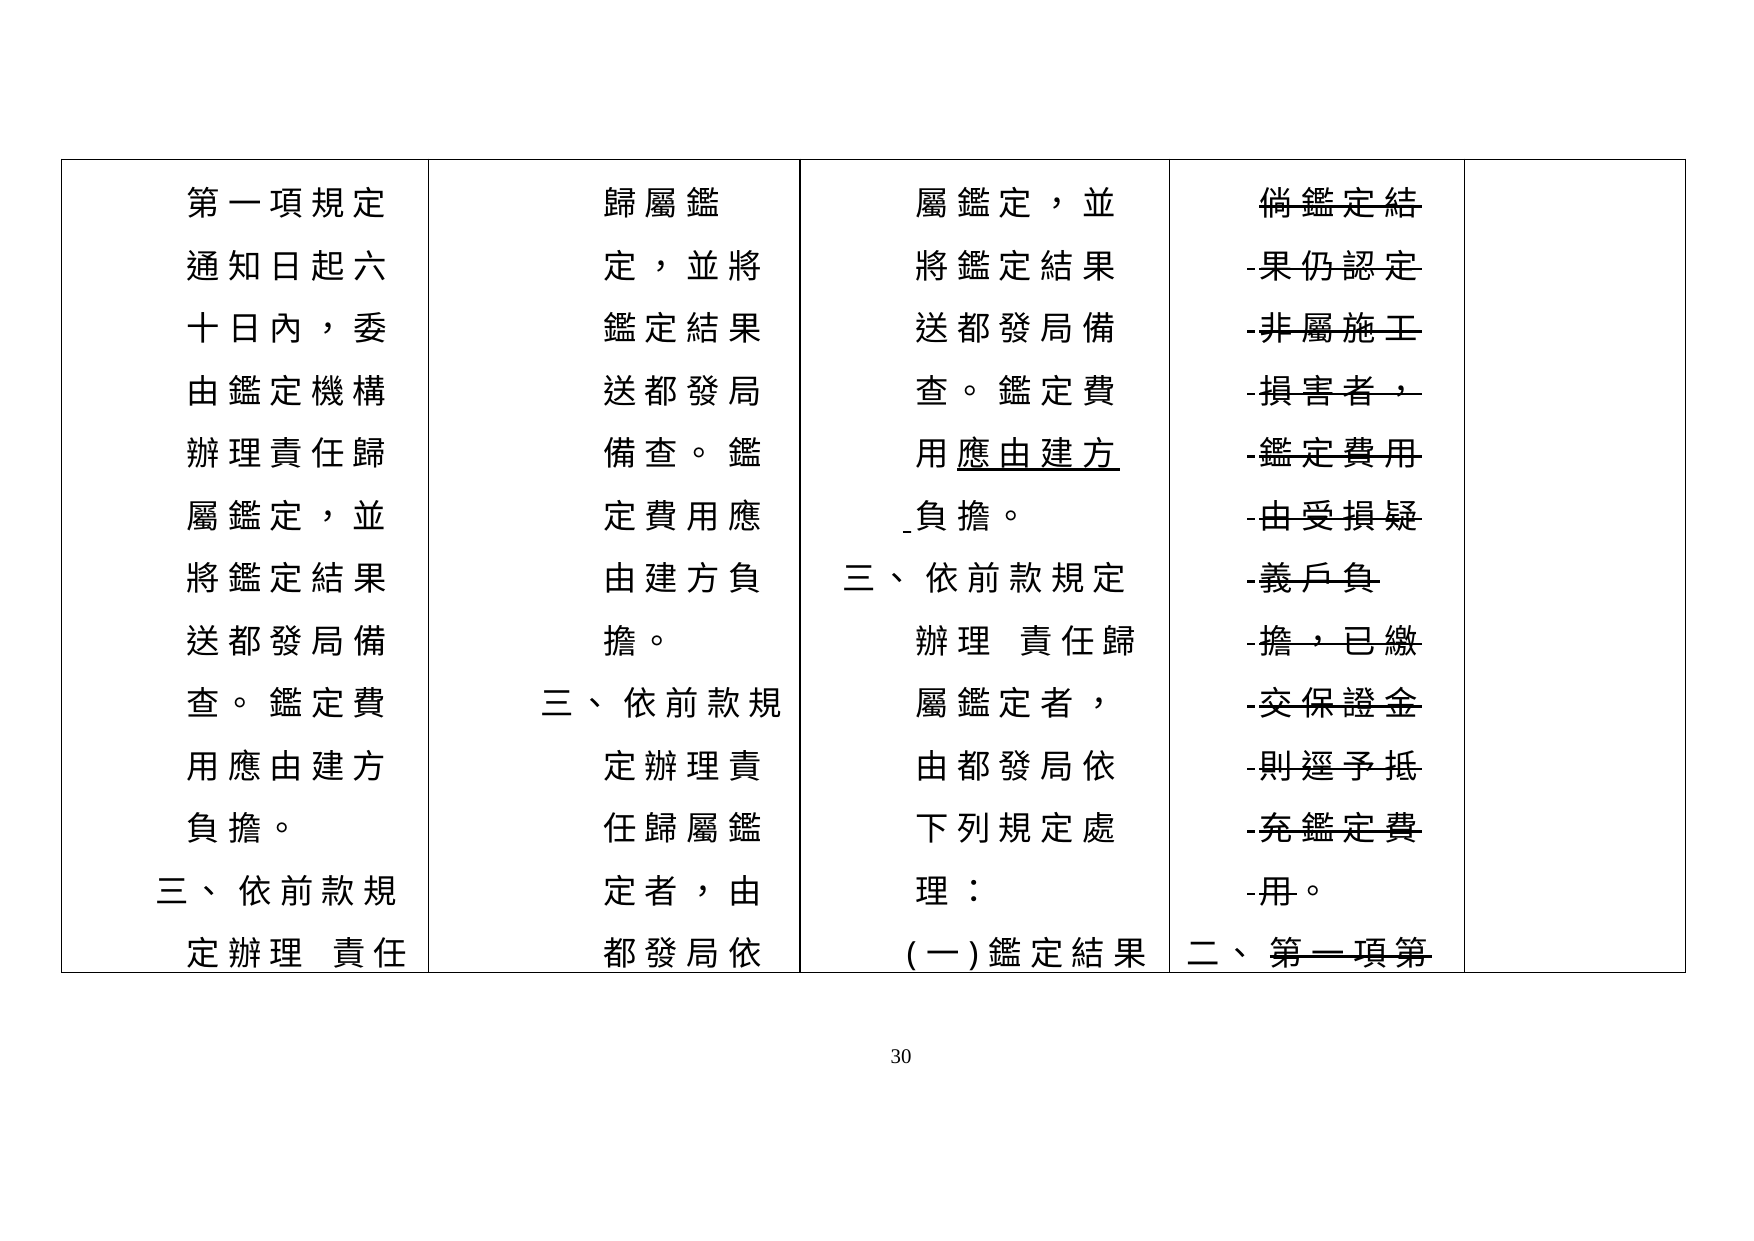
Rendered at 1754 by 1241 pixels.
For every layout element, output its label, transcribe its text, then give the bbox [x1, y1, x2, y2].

table_cell 倘鑑定結果仍認定非屬施工損害者，鑑定費用由受損疑義戶負擔，已繳交保證金則逕予抵充鑑定費用。 二、第一項第 [1170, 160, 1464, 972]
table_cell 第一項規定通知日起六十日內，委由鑑定機構辦理責任歸屬鑑定，並將鑑定結果送都發局備查。鑑定費用應由建方負擔。 三、依前款規定辦理 責任 [62, 160, 428, 972]
table_cell 屬鑑定，並將鑑定結果送都發局備查。鑑定費用應由建方負擔。 三、依前款規定辦理 責任歸屬鑑定者，由都發局依下列規定處理： (一)鑑定結果 [801, 160, 1169, 972]
table_cell [1465, 160, 1685, 972]
table_cell 歸屬鑑定，並將鑑定結果送都發局備查。鑑定費用應由建方負擔。 三、依前款規定辦理責任歸屬鑑定者，由都發局依 [429, 160, 799, 972]
